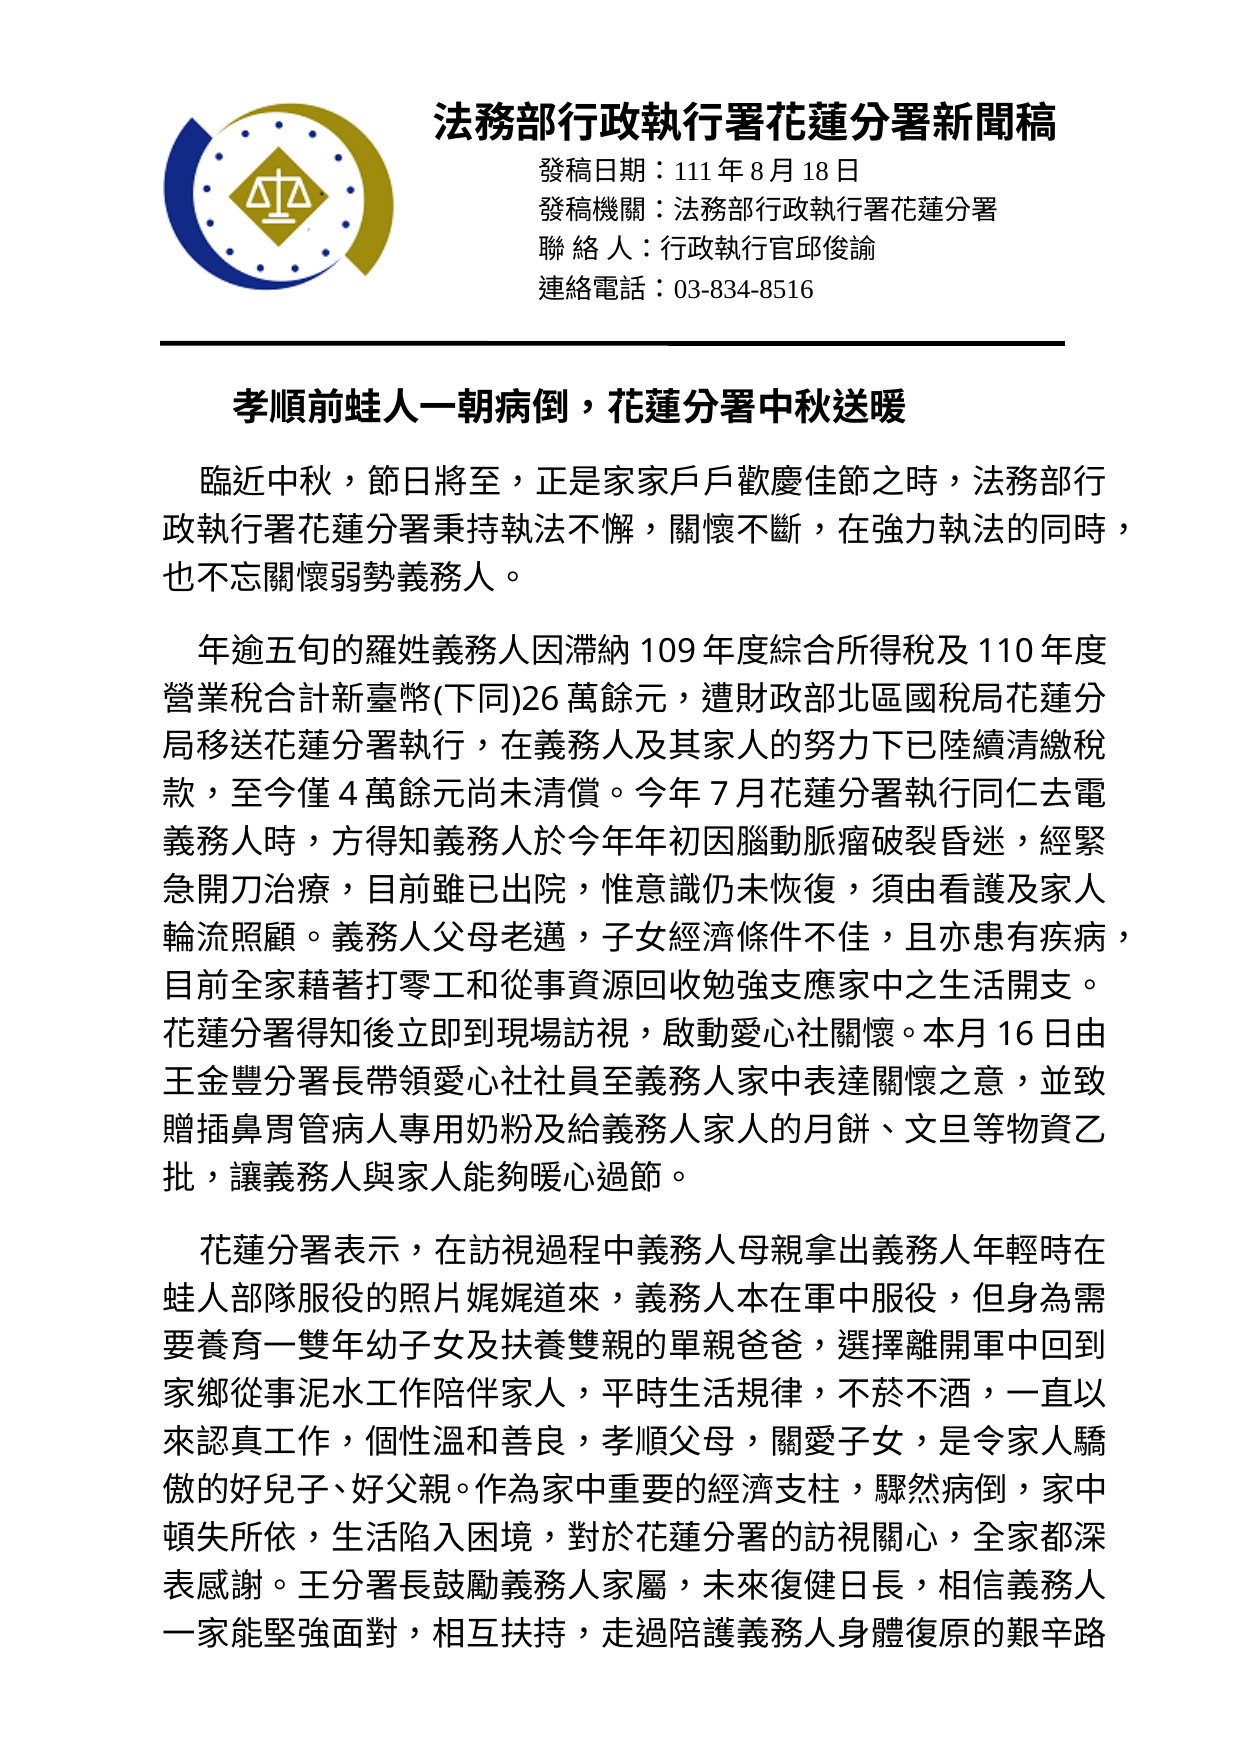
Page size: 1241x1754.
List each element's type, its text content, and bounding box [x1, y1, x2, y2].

text 孝順前蛙人一朝病倒，花蓮分署中秋送暖 [162, 382, 1107, 430]
text 花蓮分署表示，在訪視過程中義務人母親拿出義務人年輕時在蛙人部隊服役的照片娓娓道來，義務人本在軍中服役，但身為需要養育一雙年幼子女及扶養雙親的單親爸爸，選擇離開軍中回到家鄉從事泥水工作陪伴家人，平時生活規律，不菸不酒，一直以來認真工作，個性溫和善良，孝順父母，關愛子女，是令家人驕傲的好兒子、好父親。作為家中重要的經濟支柱，驟然病倒，家中頓失所依，生活陷入困境，對於花蓮分署的訪視關心，全家都深表感謝。王分署長鼓勵義務人家屬，未來復健日長，相信義務人一家能堅強面對，相互扶持，走過陪護義務人身體復原的艱辛路 [162, 1224, 1107, 1655]
table_header [160, 89, 400, 306]
picture [162, 102, 397, 293]
text 年逾五旬的羅姓義務人因滯納109年度綜合所得稅及110年度營業稅合計新臺幣(下同)26萬餘元，遭財政部北區國稅局花蓮分局移送花蓮分署執行，在義務人及其家人的努力下已陸續清繳稅款，至今僅4萬餘元尚未清償。今年7月花蓮分署執行同仁去電義務人時，方得知義務人於今年年初因腦動脈瘤破裂昏迷，經緊急開刀治療，目前雖已出院，惟意識仍未恢復，須由看護及家人輪流照顧。義務人父母老邁，子女經濟條件不佳，且亦患有疾病，目前全家藉著打零工和從事資源回收勉強支應家中之生活開支。花蓮分署得知後立即到現場訪視，啟動愛心社關懷。本月16日由王金豐分署長帶領愛心社社員至義務人家中表達關懷之意，並致贈插鼻胃管病人專用奶粉及給義務人家人的月餅、文旦等物資乙批，讓義務人與家人能夠暖心過節。 [162, 624, 1107, 1199]
table_header 法務部行政執行署花蓮分署新聞稿 發稿日期：111年8月18日 發稿機關：法務部行政執行署花蓮分署 聯 絡 人：行政執行官邱俊諭 連絡電話：03-834-8516 [400, 89, 1081, 306]
text 臨近中秋，節日將至，正是家家戶戶歡慶佳節之時，法務部行政執行署花蓮分署秉持執法不懈，關懷不斷，在強力執法的同時，也不忘關懷弱勢義務人。 [162, 455, 1107, 599]
